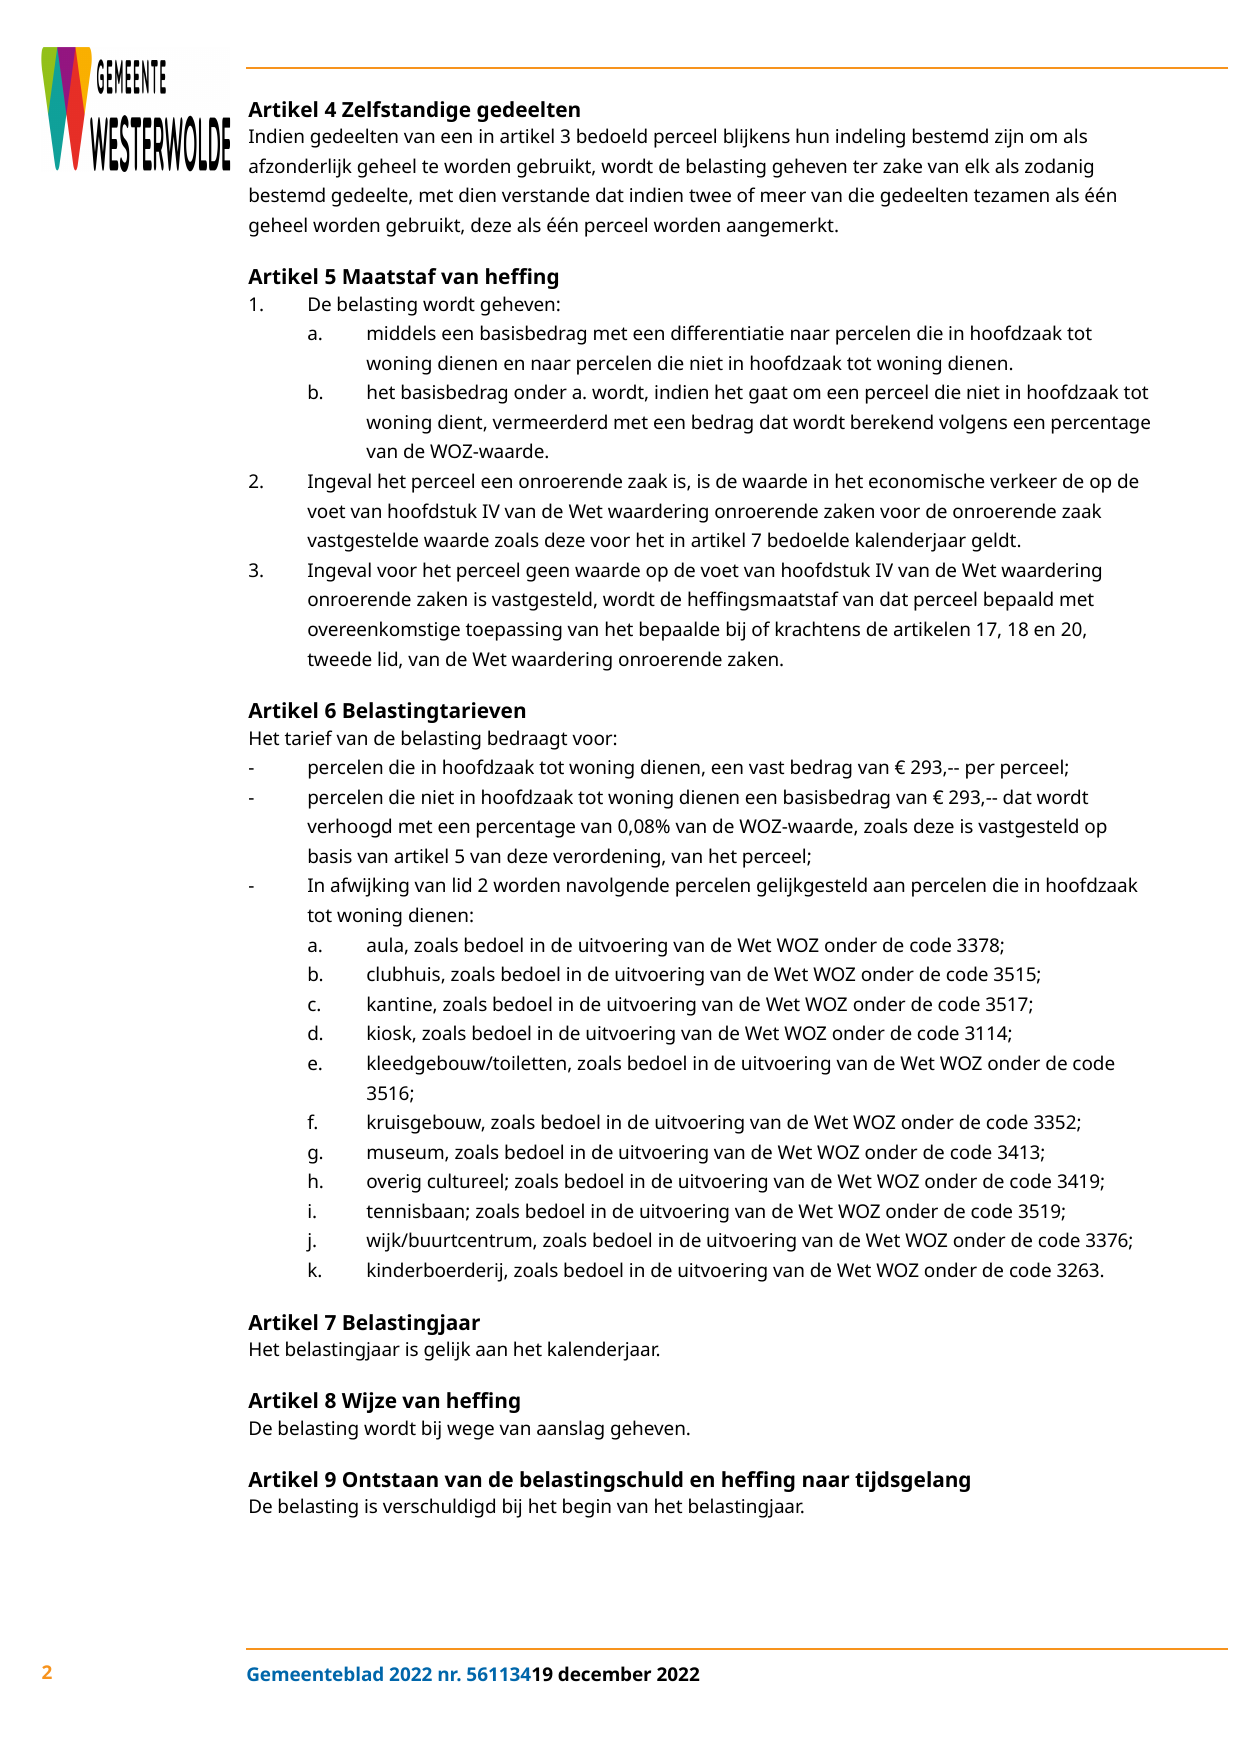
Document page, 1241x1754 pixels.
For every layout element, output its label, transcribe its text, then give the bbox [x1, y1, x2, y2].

list kinderboerderij, zoals bedoel in de uitvoering van de Wet WOZ onder de code 3263. [307, 1257, 1152, 1283]
list Ingeval voor het perceel geen waarde op de voet van hoofdstuk IV van de Wet waardering onroerende zaken is vastgesteld, wordt de heffingsmaatstaf van dat perceel bepaald met overeenkomstige toepassing van het bepaalde bij of krachtens de artikelen 17, 18 en 20, tweede lid, van de Wet waardering onroerende zaken. [248, 557, 1152, 672]
list tennisbaan; zoals bedoel in de uitvoering van de Wet WOZ onder de code 3519; [307, 1198, 1152, 1224]
picture [41, 47, 231, 172]
list kleedgebouw/toiletten, zoals bedoel in de uitvoering van de Wet WOZ onder de code 3516; [307, 1050, 1152, 1105]
list percelen die niet in hoofdzaak tot woning dienen een basisbedrag van € 293,-- dat wordt verhoogd met een percentage van 0,08% van de WOZ-waarde, zoals deze is vastgesteld op basis van artikel 5 van deze verordening, van het perceel; [248, 784, 1152, 869]
text Artikel 4 Zelfstandige gedeelten [248, 95, 1152, 123]
list clubhuis, zoals bedoel in de uitvoering van de Wet WOZ onder de code 3515; [307, 961, 1152, 987]
list het basisbedrag onder a. wordt, indien het gaat om een perceel die niet in hoofdzaak tot woning dient, vermeerderd met een bedrag dat wordt berekend volgens een percentage van de WOZ-waarde. [307, 379, 1152, 464]
text Artikel 9 Ontstaan van de belastingschuld en heffing naar tijdsgelang [248, 1465, 1152, 1494]
list museum, zoals bedoel in de uitvoering van de Wet WOZ onder de code 3413; [307, 1139, 1152, 1164]
list kruisgebouw, zoals bedoel in de uitvoering van de Wet WOZ onder de code 3352; [307, 1109, 1152, 1135]
list middels een basisbedrag met een differentiatie naar percelen die in hoofdzaak tot woning dienen en naar percelen die niet in hoofdzaak tot woning dienen. [307, 320, 1152, 376]
text Artikel 5 Maatstaf van heffing [248, 262, 1152, 291]
list Ingeval het perceel een onroerende zaak is, is de waarde in het economische verkeer de op de voet van hoofdstuk IV van de Wet waardering onroerende zaken voor de onroerende zaak vastgestelde waarde zoals deze voor het in artikel 7 bedoelde kalenderjaar geldt. [248, 468, 1152, 553]
text Het tarief van de belasting bedraagt voor: [248, 725, 1152, 750]
text Indien gedeelten van een in artikel 3 bedoeld perceel blijkens hun indeling bestemd zijn om als afzonderlijk geheel te worden gebruikt, wordt de belasting geheven ter zake van elk als zodanig bestemd gedeelte, met dien verstande dat indien twee of meer van die gedeelten tezamen als één geheel worden gebruikt, deze als één perceel worden aangemerkt. [248, 123, 1152, 238]
text De belasting is verschuldigd bij het begin van het belastingjaar. [248, 1494, 1152, 1519]
list aula, zoals bedoel in de uitvoering van de Wet WOZ onder de code 3378; [307, 932, 1152, 957]
list wijk/buurtcentrum, zoals bedoel in de uitvoering van de Wet WOZ onder de code 3376; [307, 1228, 1152, 1253]
list kantine, zoals bedoel in de uitvoering van de Wet WOZ onder de code 3517; [307, 991, 1152, 1017]
list In afwijking van lid 2 worden navolgende percelen gelijkgesteld aan percelen die in hoofdzaak tot woning dienen: [248, 873, 1152, 928]
list kiosk, zoals bedoel in de uitvoering van de Wet WOZ onder de code 3114; [307, 1021, 1152, 1046]
list overig cultureel; zoals bedoel in de uitvoering van de Wet WOZ onder de code 3419; [307, 1168, 1152, 1194]
text Artikel 8 Wijze van heffing [248, 1386, 1152, 1415]
text Het belastingjaar is gelijk aan het kalenderjaar. [248, 1336, 1152, 1362]
list percelen die in hoofdzaak tot woning dienen, een vast bedrag van € 293,-- per perceel; [248, 754, 1152, 780]
text Artikel 6 Belastingtarieven [248, 696, 1152, 725]
text De belasting wordt bij wege van aanslag geheven. [248, 1415, 1152, 1441]
text Artikel 7 Belastingjaar [248, 1308, 1152, 1336]
list De belasting wordt geheven: [248, 291, 1152, 317]
